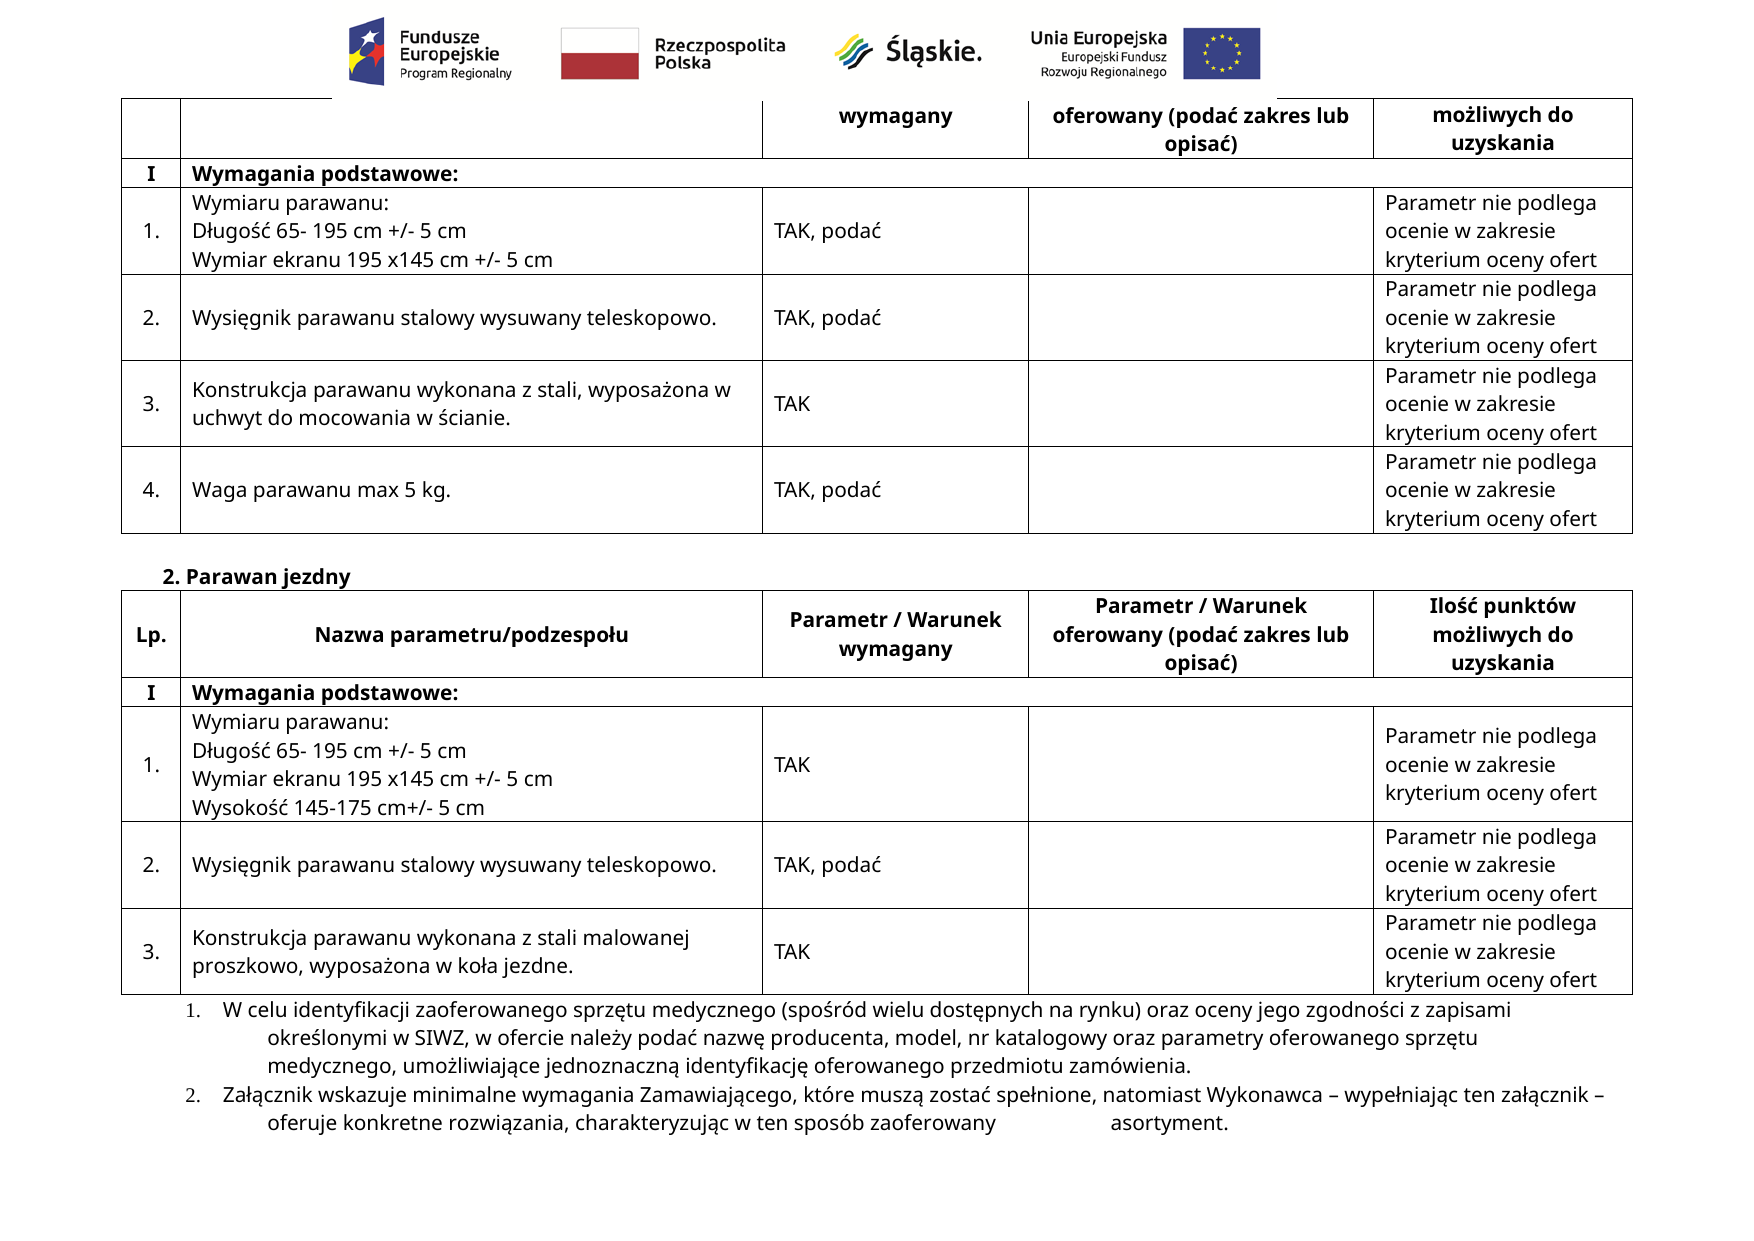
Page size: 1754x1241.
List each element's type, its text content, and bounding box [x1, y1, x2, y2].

table_cell 3. [122, 361, 180, 446]
table_header Nazwa parametru/podzespołu [181, 591, 762, 677]
table_cell TAK, podać [763, 275, 1028, 360]
table_cell TAK, podać [763, 447, 1028, 532]
table_header oferowany (podać zakres lub opisać) [1029, 99, 1373, 158]
table_cell 4. [122, 447, 180, 532]
table_header Lp. [122, 591, 180, 677]
table_cell Wymiaru parawanu: Długość 65- 195 cm +/- 5 cm Wymiar ekranu 195 x145 cm +/- 5 cm [181, 188, 762, 273]
text 2. Parawan jezdny [162, 562, 1606, 590]
table_cell I [122, 678, 180, 706]
table_header wymagany [763, 101, 1028, 158]
table_cell [1029, 822, 1373, 907]
table_cell Wymagania podstawowe: [181, 159, 1632, 187]
table_header Ilość punktów możliwych do uzyskania [1374, 591, 1632, 677]
table_cell [1029, 909, 1373, 994]
table_cell Parametr nie podlega ocenie w zakresie kryterium oceny ofert [1374, 188, 1632, 273]
table_cell Wysięgnik parawanu stalowy wysuwany teleskopowo. [181, 822, 762, 907]
table_cell Wysięgnik parawanu stalowy wysuwany teleskopowo. [181, 275, 762, 360]
table_cell Parametr nie podlega ocenie w zakresie kryterium oceny ofert [1374, 361, 1632, 446]
table_cell 1. [122, 188, 180, 273]
table_cell 1. [122, 707, 180, 821]
table_header możliwych do uzyskania [1374, 99, 1632, 158]
table_cell 2. [122, 822, 180, 907]
table_cell 2. [122, 275, 180, 360]
table_cell TAK, podać [763, 822, 1028, 907]
table_cell TAK [763, 909, 1028, 994]
table_cell 3. [122, 909, 180, 994]
table_cell Parametr nie podlega ocenie w zakresie kryterium oceny ofert [1374, 909, 1632, 994]
table_cell Wymiaru parawanu: Długość 65- 195 cm +/- 5 cm Wymiar ekranu 195 x145 cm +/- 5 cm Wysokość 145-175 cm+/- 5 cm [181, 707, 762, 821]
table_cell TAK, podać [763, 188, 1028, 273]
table_cell [1029, 361, 1373, 446]
table_cell Waga parawanu max 5 kg. [181, 447, 762, 532]
table_cell [1029, 188, 1373, 273]
table_header [181, 99, 762, 158]
table_cell TAK [763, 707, 1028, 821]
table_cell Parametr nie podlega ocenie w zakresie kryterium oceny ofert [1374, 447, 1632, 532]
table_cell [1029, 707, 1373, 821]
table_cell [1029, 275, 1373, 360]
table_cell Konstrukcja parawanu wykonana z stali malowanej proszkowo, wyposażona w koła jezdne. [181, 909, 762, 994]
table_header Parametr / Warunek oferowany (podać zakres lub opisać) [1029, 591, 1373, 677]
list W celu identyfikacji zaoferowanego sprzętu medycznego (spośród wielu dostępnych na rynku) oraz oceny jego zgodności z zapisami określonymi w SIWZ, w ofercie należy podać nazwę producenta, model, nr katalogowy oraz parametry oferowanego sprzętu medycznego, umożliwiające jednoznaczną identyfikację oferowanego przedmiotu zamówienia. [185, 995, 1606, 1080]
list Załącznik wskazuje minimalne wymagania Zamawiającego, które muszą zostać spełnione, natomiast Wykonawca – wypełniając ten załącznik – oferuje konkretne rozwiązania, charakteryzując w ten sposób zaoferowany asortyment. [185, 1080, 1606, 1137]
table_cell Parametr nie podlega ocenie w zakresie kryterium oceny ofert [1374, 707, 1632, 821]
table_cell [1029, 447, 1373, 532]
table_cell Wymagania podstawowe: [181, 678, 1632, 706]
table_header Parametr / Warunek wymagany [763, 591, 1028, 677]
table_cell Parametr nie podlega ocenie w zakresie kryterium oceny ofert [1374, 275, 1632, 360]
table_cell I [122, 159, 180, 187]
table_cell TAK [763, 361, 1028, 446]
table_cell Parametr nie podlega ocenie w zakresie kryterium oceny ofert [1374, 822, 1632, 907]
table_cell Konstrukcja parawanu wykonana z stali, wyposażona w uchwyt do mocowania w ścianie. [181, 361, 762, 446]
table_header [122, 99, 180, 158]
